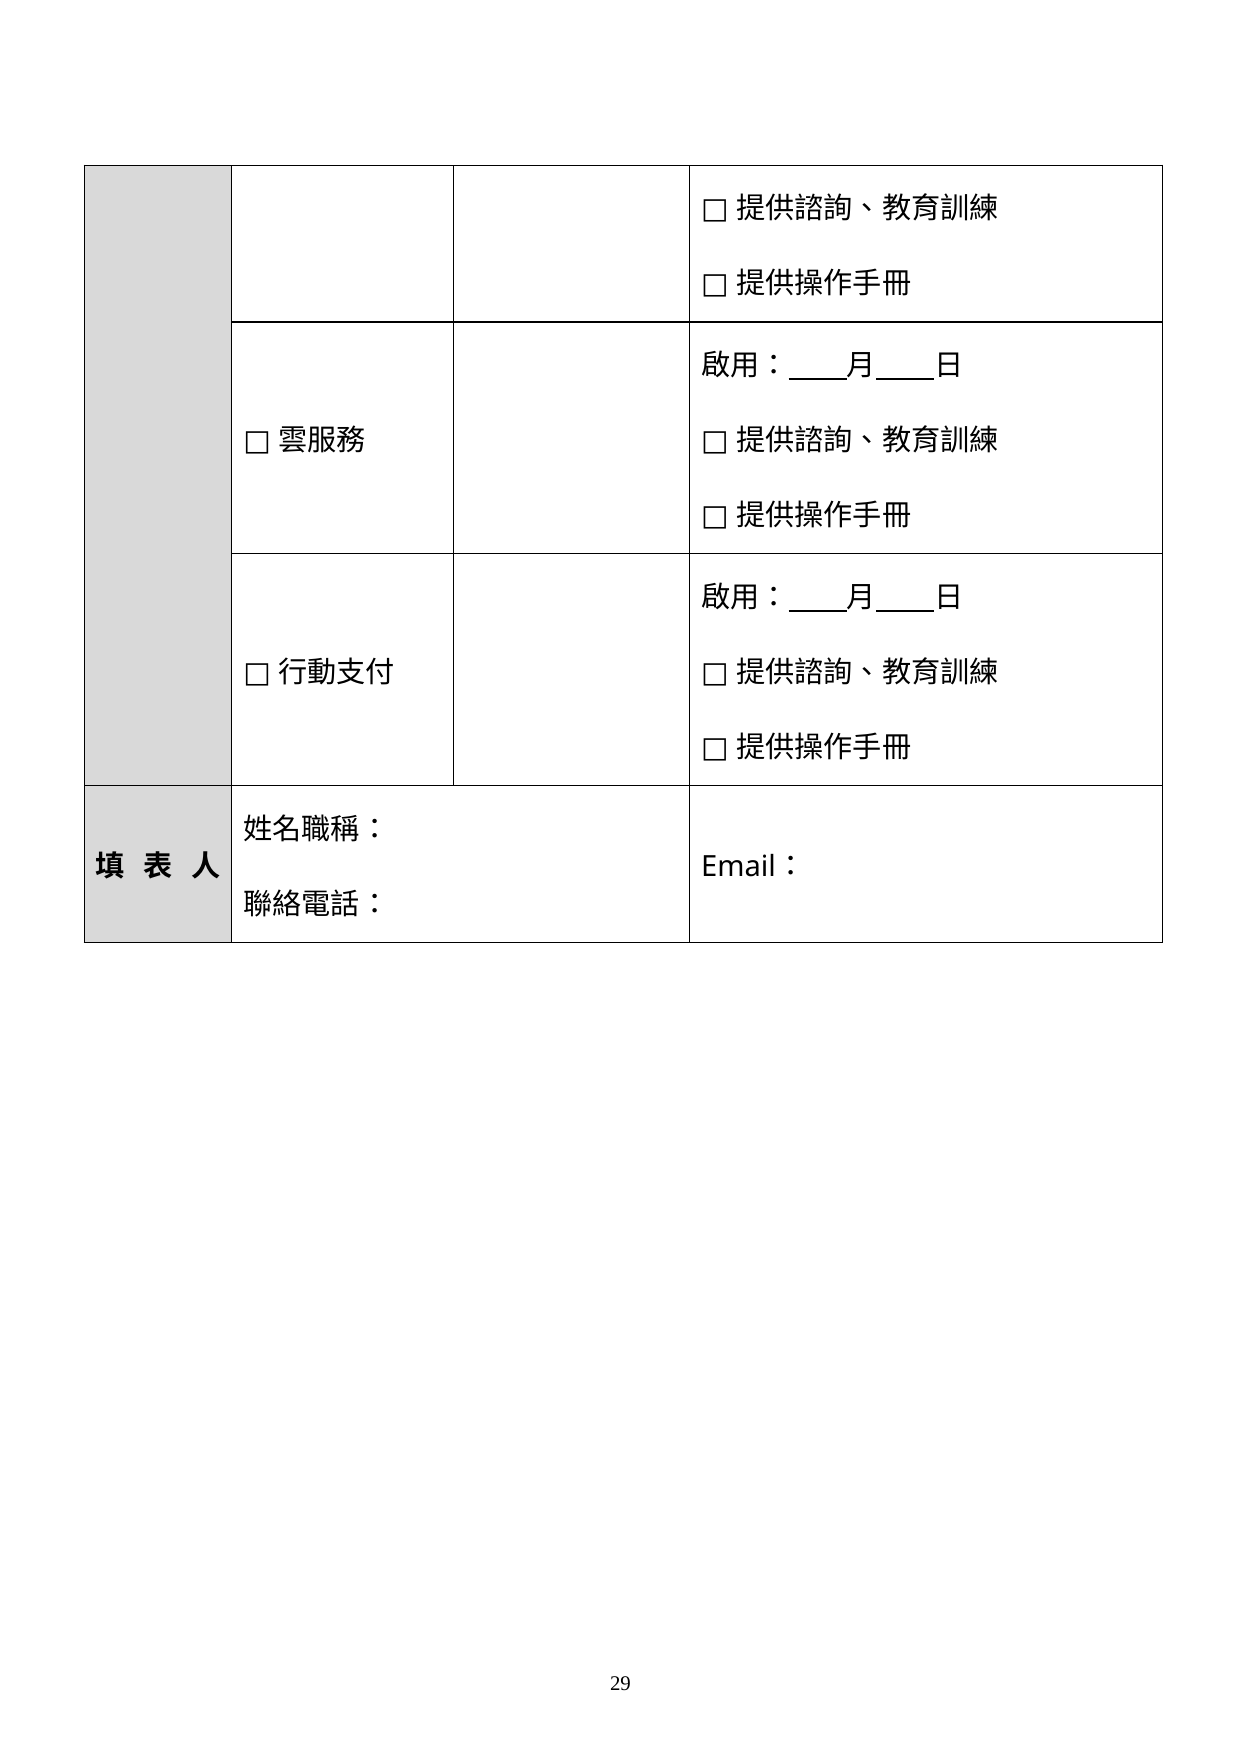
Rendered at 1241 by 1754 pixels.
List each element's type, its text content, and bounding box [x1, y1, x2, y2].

table_cell [232, 166, 453, 321]
table_cell □ 行動支付 [232, 554, 453, 785]
table_cell [454, 166, 689, 321]
table_cell [454, 554, 689, 785]
table_cell [454, 323, 689, 553]
table_cell □ 雲服務 [232, 323, 453, 553]
table_cell 啟用： 月 日 □ 提供諮詢、教育訓練 □ 提供操作手冊 [690, 323, 1162, 553]
table_cell [85, 166, 231, 785]
table_cell 姓名職稱： 聯絡電話： [232, 786, 689, 942]
table_cell □ 提供諮詢、教育訓練 □ 提供操作手冊 [690, 166, 1162, 321]
table_cell 填表人 [85, 786, 231, 942]
table_cell Email： [690, 786, 1162, 942]
table_cell 啟用： 月 日 □ 提供諮詢、教育訓練 □ 提供操作手冊 [690, 554, 1162, 785]
